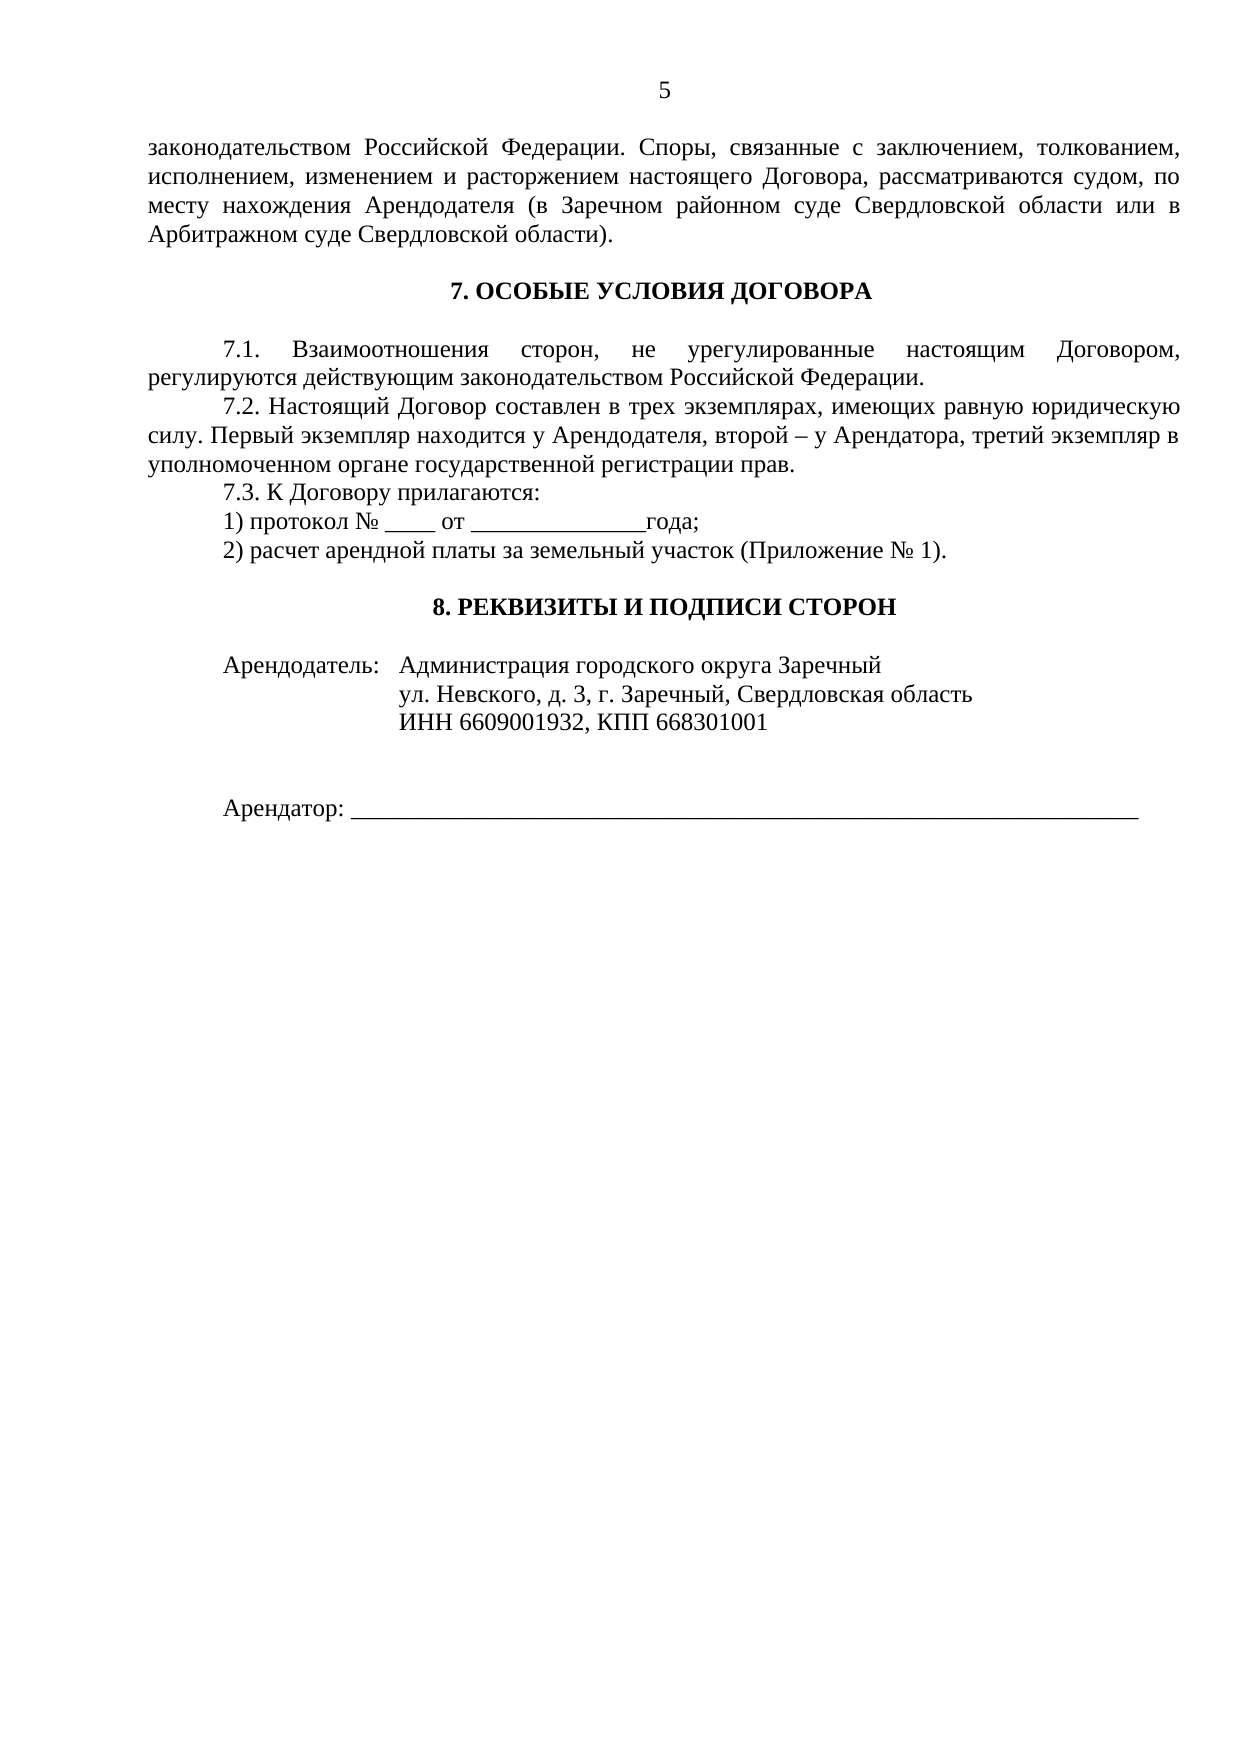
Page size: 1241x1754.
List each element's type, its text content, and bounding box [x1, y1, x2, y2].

text 7.1. Взаимоотношения сторон, не урегулированные настоящим Договором, регулируются действующим законодательством Российской Федерации. [148, 334, 1181, 391]
text 1) протокол № ____ от ______________года; [148, 506, 1181, 535]
text 2) расчет арендной платы за земельный участок (Приложение № 1). [148, 535, 1181, 564]
text 7.3. К Договору прилагаются: [148, 477, 1181, 506]
text ИНН 6609001932, КПП 668301001 [399, 707, 1181, 736]
text Арендодатель: Администрация городского округа Заречный [223, 650, 1181, 679]
text законодательством Российской Федерации. Споры, связанные с заключением, толкованием, исполнением, изменением и расторжением настоящего Договора, рассматриваются судом, по месту нахождения Арендодателя (в Заречном районном суде Свердловской области или в Арбитражном суде Свердловской области). [148, 132, 1181, 247]
text 7.2. Настоящий Договор составлен в трех экземплярах, имеющих равную юридическую силу. Первый экземпляр находится у Арендодателя, второй – у Арендатора, третий экземпляр в уполномоченном органе государственной регистрации прав. [148, 391, 1181, 477]
text 8. РЕКВИЗИТЫ И ПОДПИСИ СТОРОН [148, 592, 1181, 621]
text ул. Невского, д. 3, г. Заречный, Свердловская область [399, 679, 1181, 707]
text Арендатор: _______________________________________________________________ [148, 793, 1181, 821]
text 7. ОСОБЫЕ УСЛОВИЯ ДОГОВОРА [148, 276, 1181, 305]
